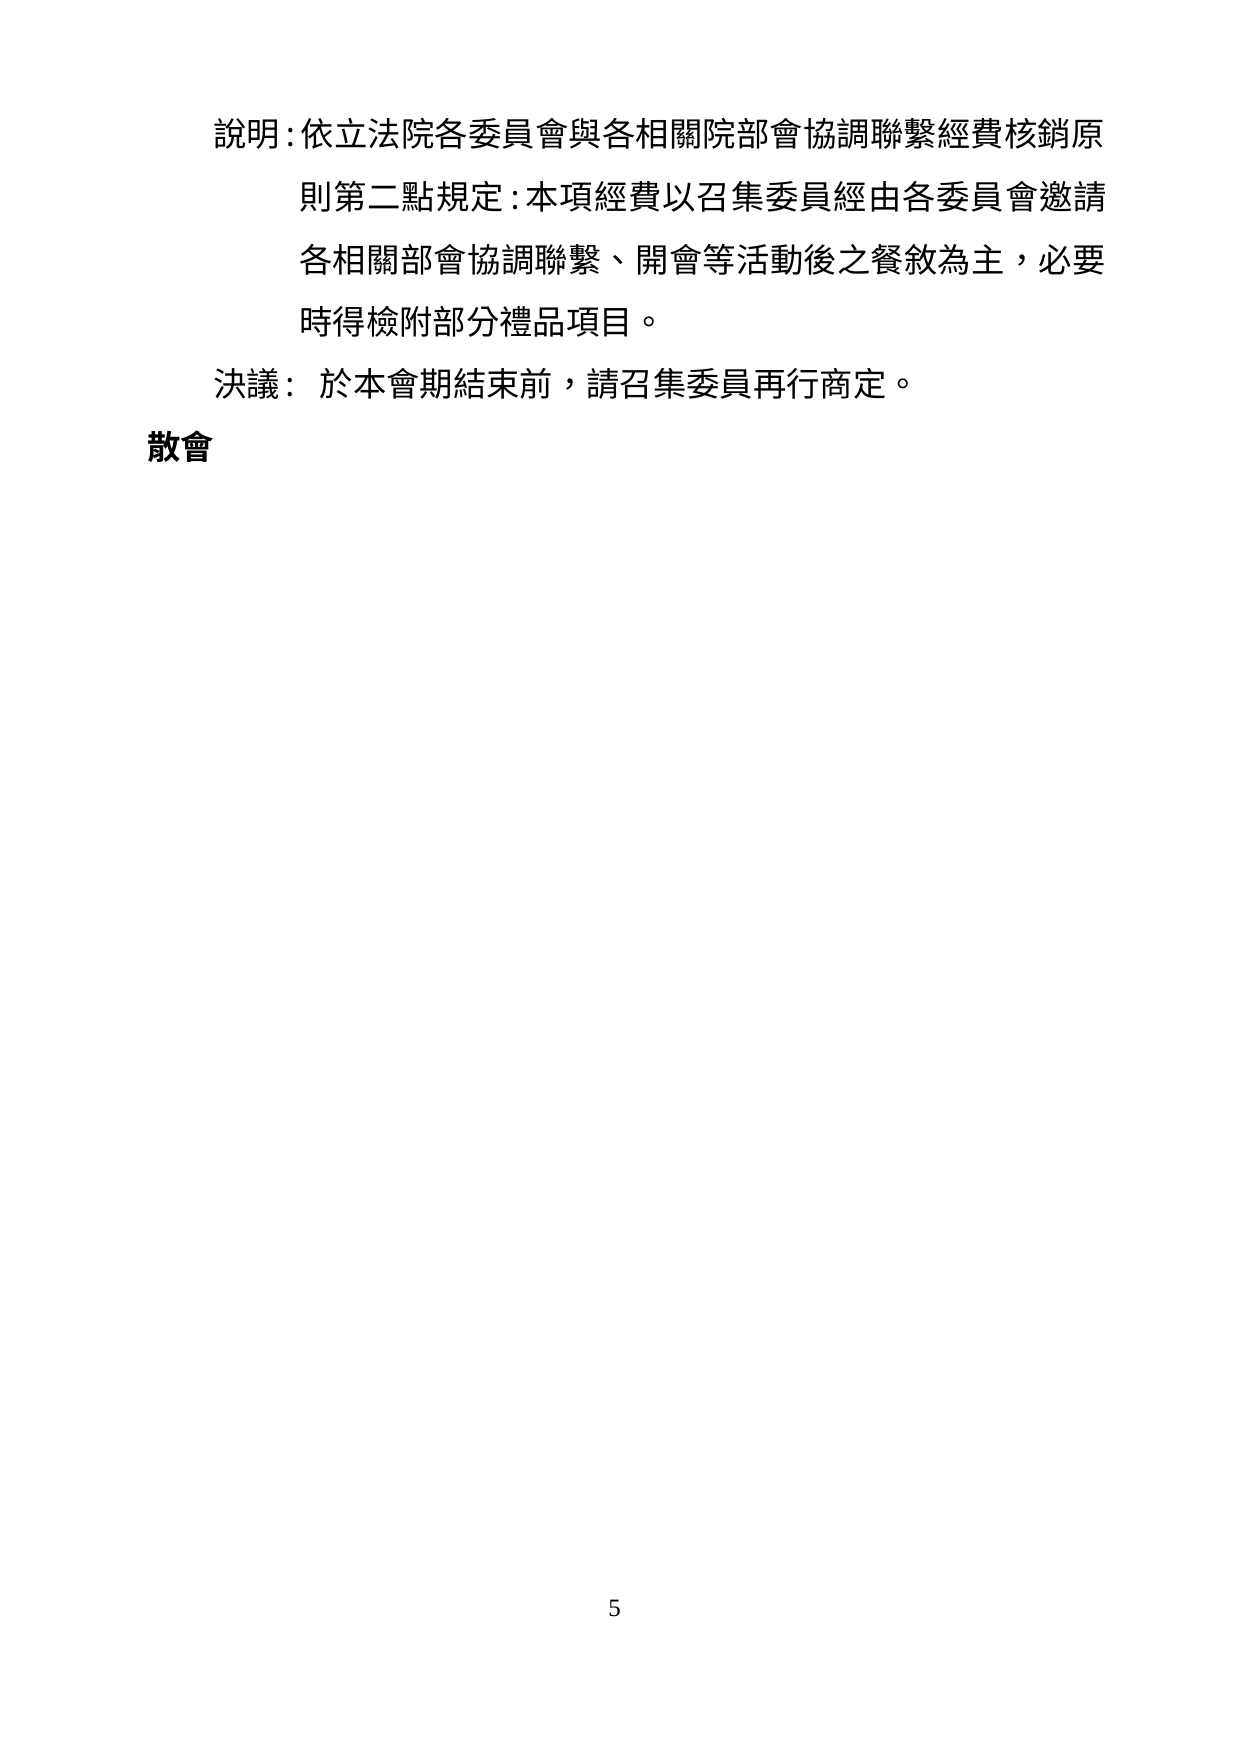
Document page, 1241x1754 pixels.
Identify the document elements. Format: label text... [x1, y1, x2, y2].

text 決議: 於本會期結束前，請召集委員再行商定。 [213, 341, 1107, 403]
text 說明:依立法院各委員會與各相關院部會協調聯繫經費核銷原則第二點規定:本項經費以召集委員經由各委員會邀請各相關部會協調聯繫、開會等活動後之餐敘為主，必要時得檢附部分禮品項目。 [213, 91, 1107, 341]
text 散會 [147, 403, 1107, 466]
